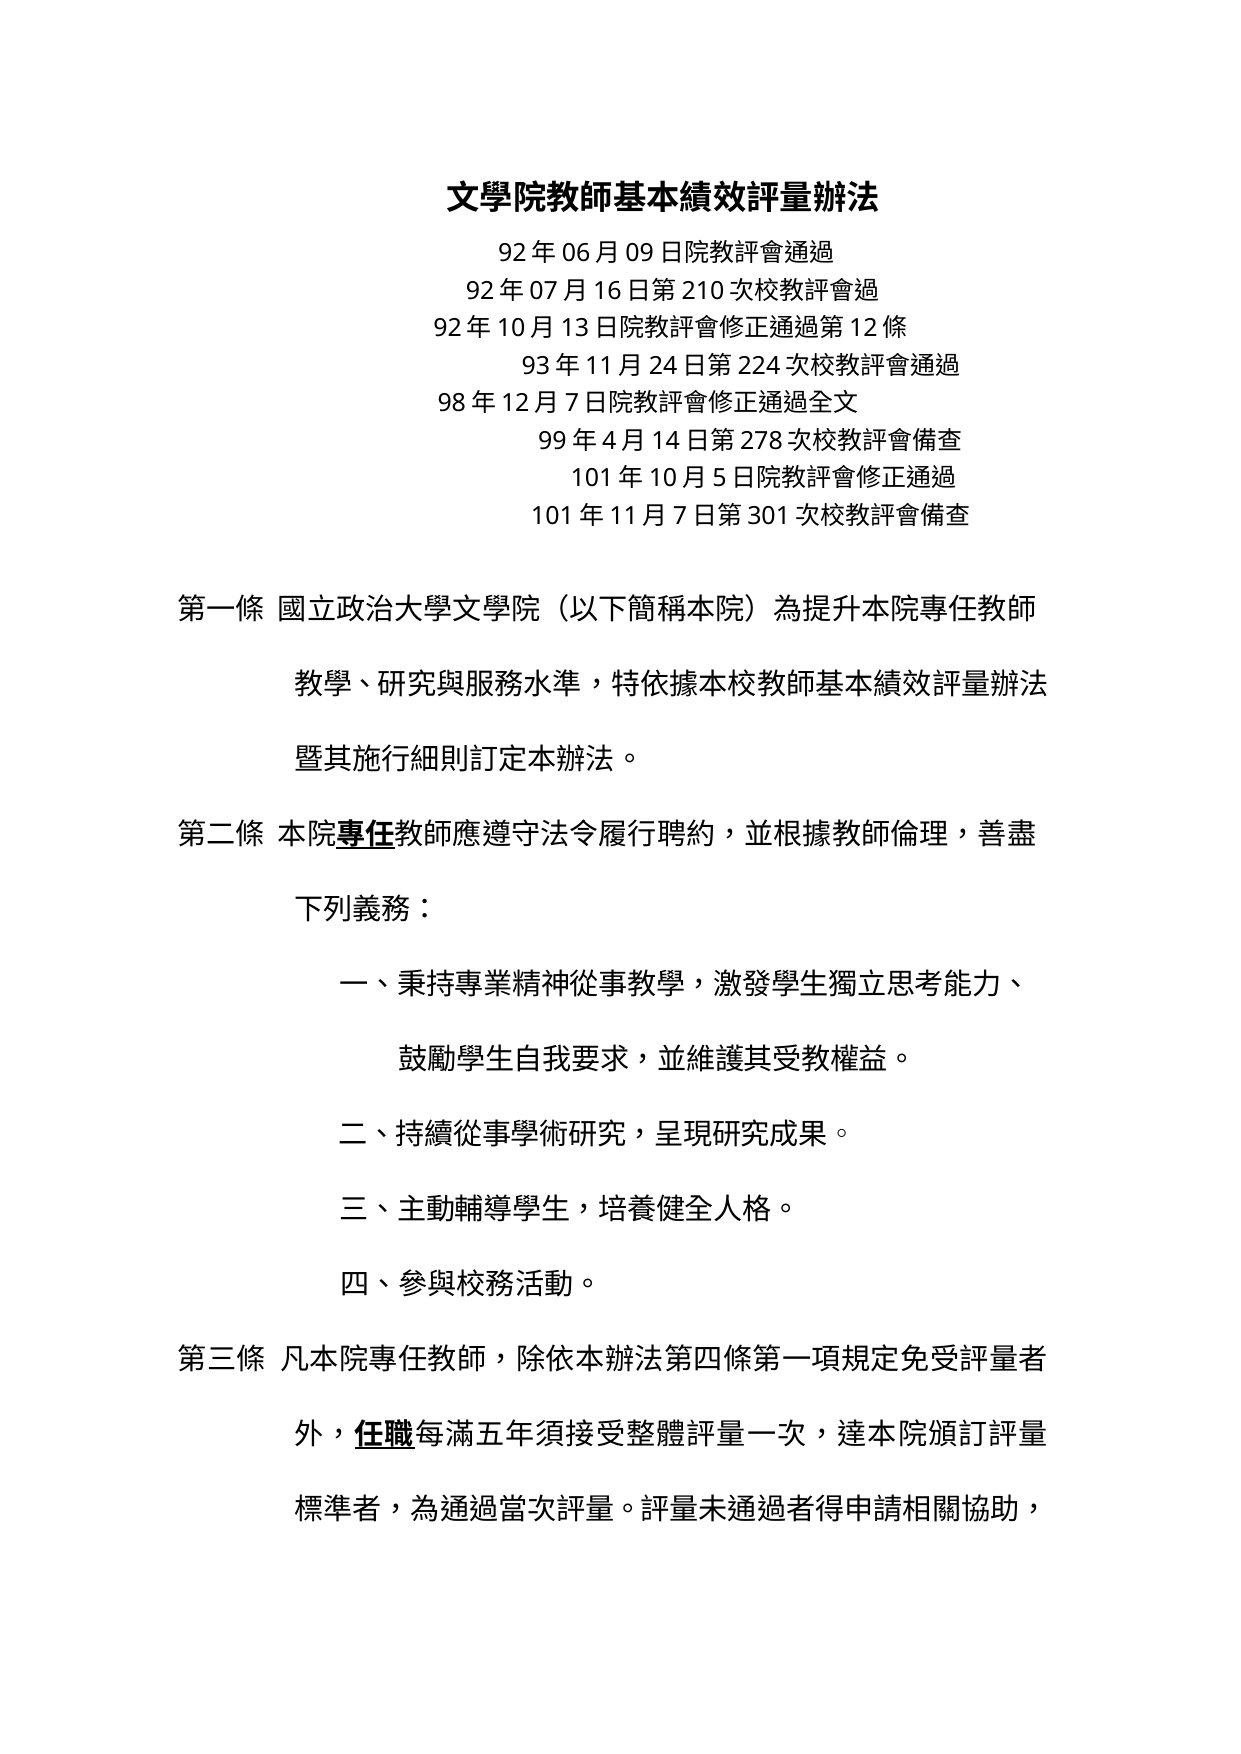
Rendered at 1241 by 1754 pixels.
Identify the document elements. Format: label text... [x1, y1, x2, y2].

text 92年07月16日第210次校教評會過 [277, 269, 1048, 307]
text 92年06月09日院教評會通過 [277, 232, 1048, 269]
text 一、秉持專業精神從事教學，激發學生獨立思考能力、 [339, 944, 1037, 1019]
text 鼓勵學生自我要求，並維護其受教權益。 [398, 1019, 1037, 1094]
text 101年10月5日院教評會修正通過 [277, 457, 1048, 494]
text 101年11月7日第301次校教評會備查 [277, 494, 1048, 532]
text 文學院教師基本績效評量辦法 [277, 157, 1048, 232]
text 四、參與校務活動。 [177, 1244, 1048, 1319]
text 93年11月24日第224次校教評會通過 [277, 344, 1048, 382]
text 第三條 凡本院專任教師，除依本辦法第四條第一項規定免受評量者外，任職每滿五年須接受整體評量一次，達本院頒訂評量標準者，為通過當次評量。評量未通過者得申請相關協助， [177, 1319, 1048, 1544]
text 98年12月7日院教評會修正通過全文 [277, 382, 1048, 419]
text 二、持續從事學術研究，呈現研究成果。 [310, 1094, 1037, 1169]
text 第一條 國立政治大學文學院（以下簡稱本院）為提升本院專任教師教學、研究與服務水準，特依據本校教師基本績效評量辦法暨其施行細則訂定本辦法。 [177, 569, 1048, 794]
text 三、主動輔導學生，培養健全人格。 [177, 1169, 1037, 1244]
text 99年4月14日第278次校教評會備查 [277, 419, 1048, 457]
text 92年10月13日院教評會修正通過第12條 [277, 307, 1048, 344]
text 第二條 本院專任教師應遵守法令履行聘約，並根據教師倫理，善盡下列義務： [177, 794, 1048, 944]
